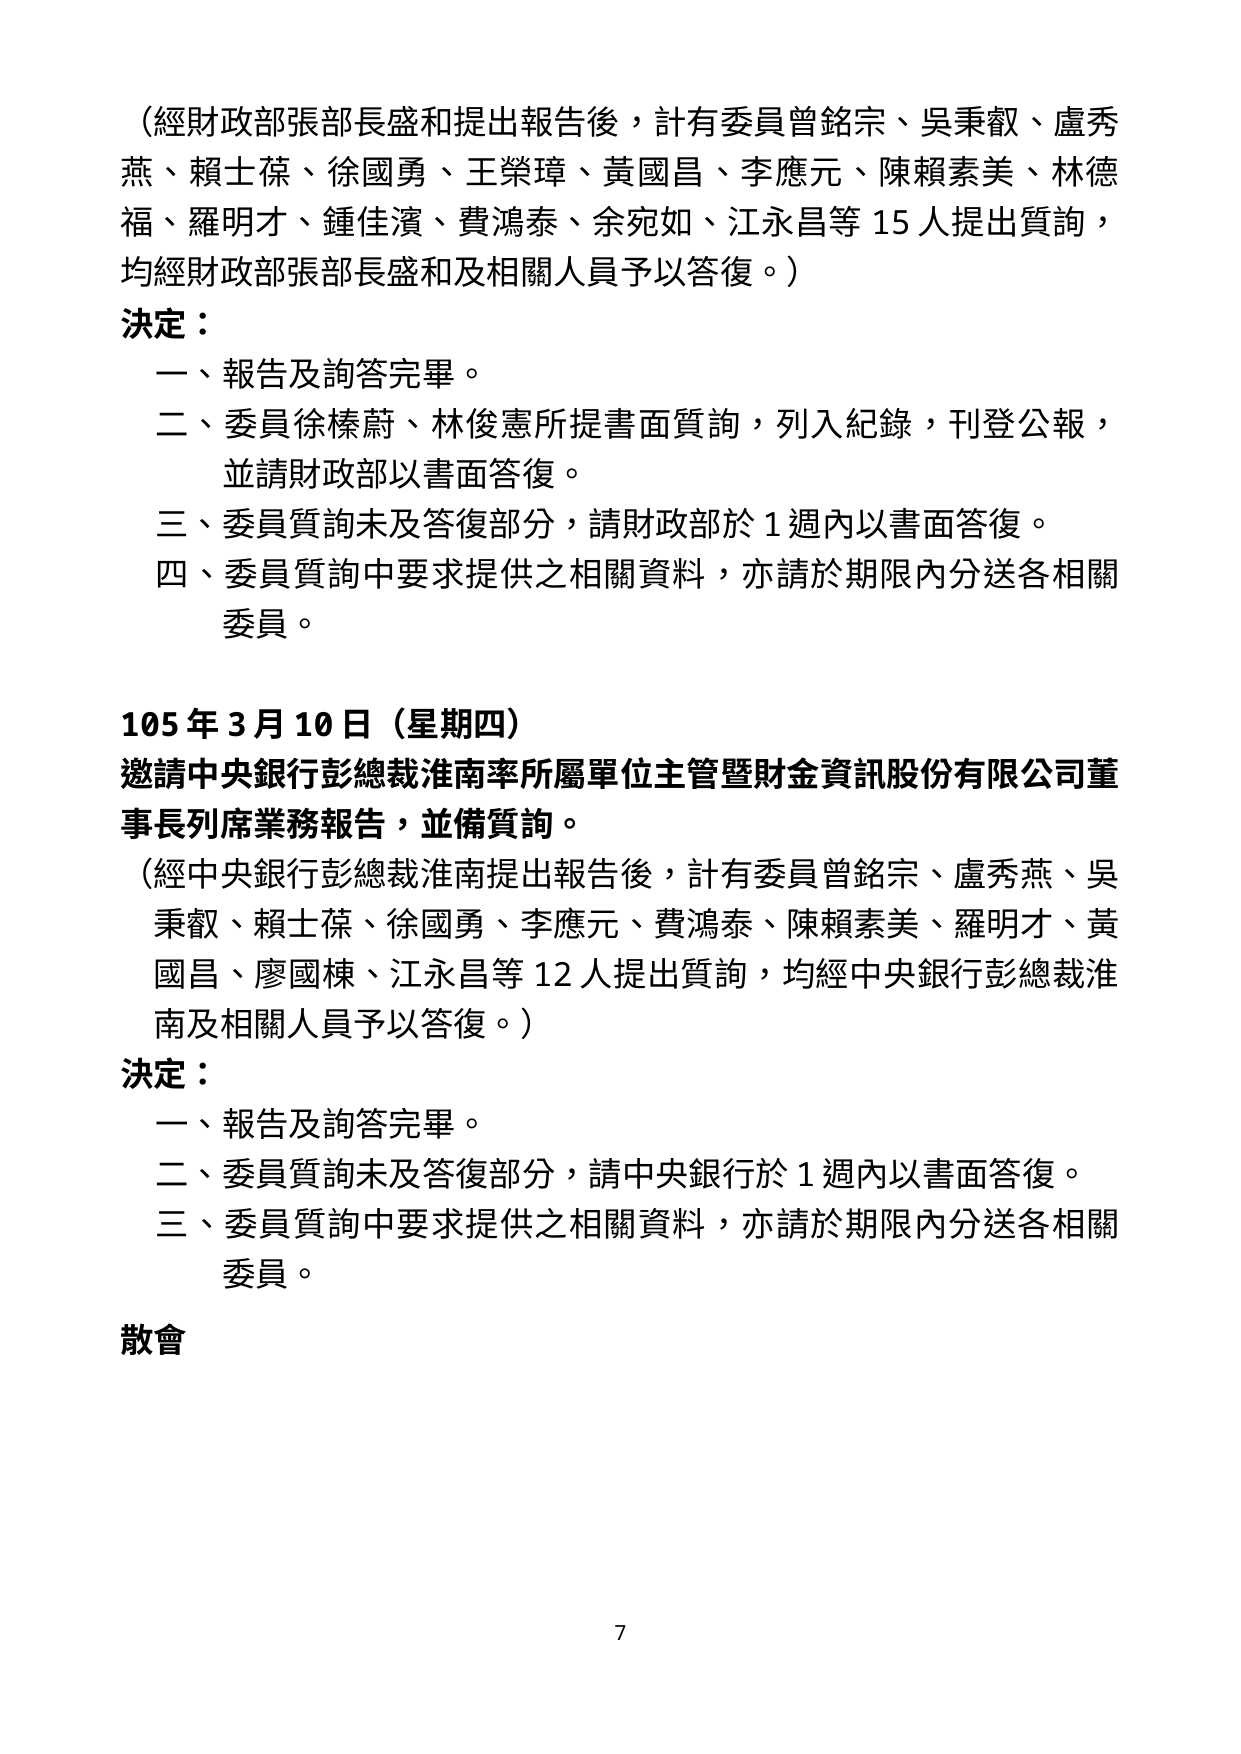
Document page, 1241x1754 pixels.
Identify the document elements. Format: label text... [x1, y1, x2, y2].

text 二、委員質詢未及答復部分，請中央銀行於1週內以書面答復。 [155, 1147, 1120, 1197]
text 三、委員質詢中要求提供之相關資料，亦請於期限內分送各相關委員。 [155, 1197, 1120, 1297]
text 邀請中央銀行彭總裁淮南率所屬單位主管暨財金資訊股份有限公司董事長列席業務報告，並備質詢。 [120, 747, 1120, 847]
text （經財政部張部長盛和提出報告後，計有委員曾銘宗、吳秉叡、盧秀燕、賴士葆、徐國勇、王榮璋、黃國昌、李應元、陳賴素美、林德福、羅明才、鍾佳濱、費鴻泰、余宛如、江永昌等15人提出質詢，均經財政部張部長盛和及相關人員予以答復。） [120, 94, 1120, 294]
text 散會 [120, 1297, 1120, 1359]
text 105年3月10日（星期四） [120, 697, 1120, 747]
text 一、報告及詢答完畢。 [155, 347, 1120, 397]
text （經中央銀行彭總裁淮南提出報告後，計有委員曾銘宗、盧秀燕、吳秉叡、賴士葆、徐國勇、李應元、費鴻泰、陳賴素美、羅明才、黃國昌、廖國棟、江永昌等12人提出質詢，均經中央銀行彭總裁淮南及相關人員予以答復。） [120, 847, 1120, 1047]
text 三、委員質詢未及答復部分，請財政部於1週內以書面答復。 [155, 497, 1120, 547]
text 決定： [120, 1047, 1120, 1097]
text 二、委員徐榛蔚、林俊憲所提書面質詢，列入紀錄，刊登公報，並請財政部以書面答復。 [155, 397, 1120, 497]
text 一、報告及詢答完畢。 [155, 1097, 1120, 1147]
text 四、委員質詢中要求提供之相關資料，亦請於期限內分送各相關委員。 [155, 547, 1120, 647]
text 決定： [120, 294, 1120, 347]
